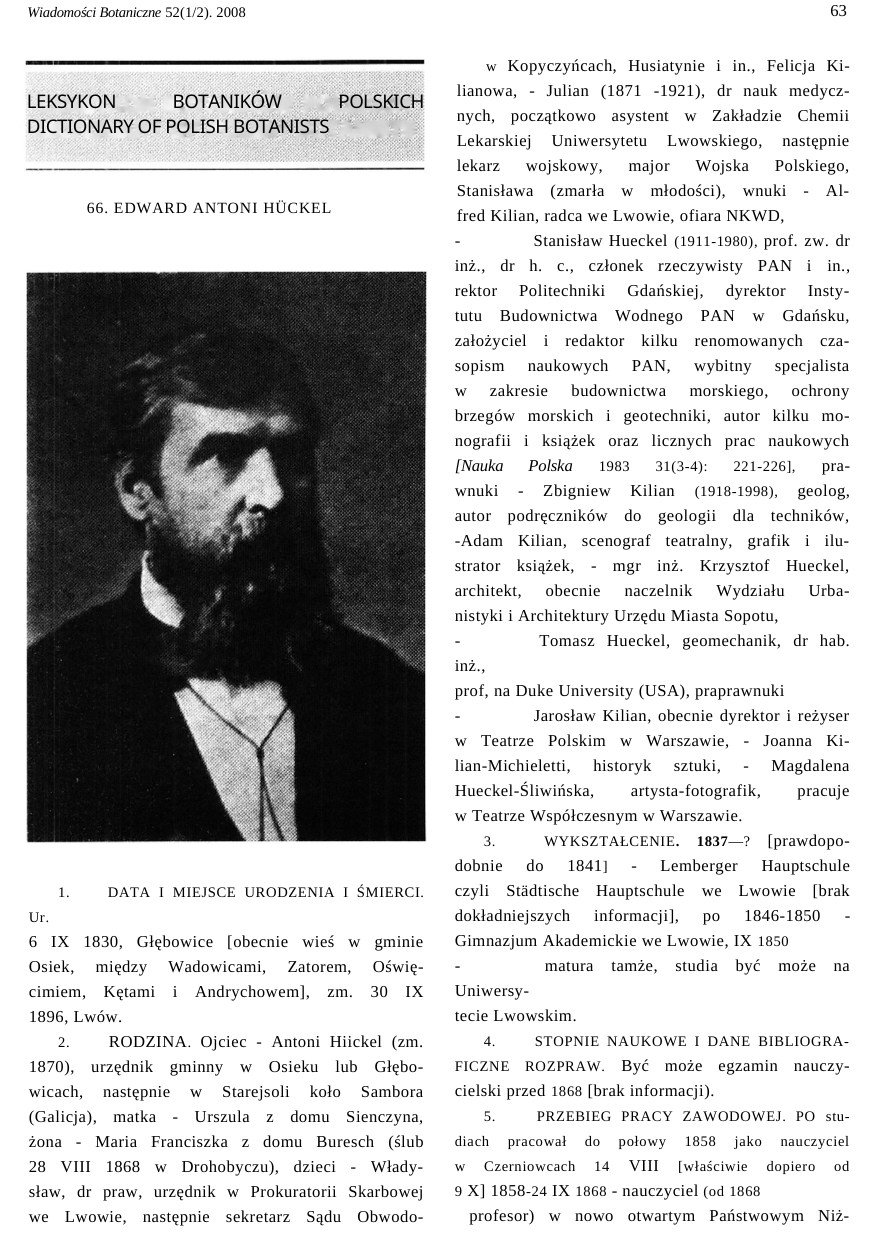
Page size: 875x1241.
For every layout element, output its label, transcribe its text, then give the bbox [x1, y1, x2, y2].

list matura tamże, studia być może na Uniwersy- tecie Lwowskim. [454, 952, 850, 1027]
text Wiadomości Botaniczne 52(1/2). 2008 [27, 6, 246, 20]
list RODZINA. Ojciec - Antoni Hiickel (zm. 1870), urzędnik gminny w Osieku lub Głębo- wicach, następnie w Starejsoli koło Sambora (Galicja), matka - Urszula z domu Sienczyna, żona - Maria Franciszka z domu Buresch (ślub 28 VIII 1868 w Drohobyczu), dzieci - Włady- sław, dr praw, urzędnik w Prokuratorii Skarbowej we Lwowie, następnie sekretarz Sądu Obwodo- wego w Tarnopolu, radca Sądu Powiatowego [29, 1027, 424, 1234]
list DATA I MIEJSCE URODZENIA I ŚMIERCI. Ur. 6 IX 1830, Głębowice [obecnie wieś w gminie Osiek, między Wadowicami, Zatorem, Oświę- cimiem, Kętami i Andrychowem], zm. 30 IX 1896, Lwów. [29, 877, 424, 1027]
list Tomasz Hueckel, geomechanik, dr hab. inż., prof, na Duke University (USA), praprawnuki [454, 627, 850, 702]
list STOPNIE NAUKOWE I DANE BIBLIOGRA- FICZNE ROZPRAW. Być może egzamin nauczy- cielski przed 1868 [brak informacji). [454, 1027, 850, 1102]
picture [25, 270, 428, 844]
subtitle LEKSYKON BOTANIKÓW POLSKICH DICTIONARY OF POLISH BOTANISTS [27, 88, 424, 138]
text w Kopyczyńcach, Husiatynie i in., Felicja Ki- lianowa, - Julian (1871 -1921), dr nauk medycz- nych, początkowo asystent w Zakładzie Chemii Lekarskiej Uniwersytetu Lwowskiego, następnie lekarz wojskowy, major Wojska Polskiego, Stanisława (zmarła w młodości), wnuki - Al- fred Kilian, radca we Lwowie, ofiara NKWD, [457, 52, 850, 227]
list Jarosław Kilian, obecnie dyrektor i reżyser w Teatrze Polskim w Warszawie, - Joanna Ki- lian-Michieletti, historyk sztuki, - Magdalena Hueckel-Śliwińska, artysta-fotografik, pracuje w Teatrze Współczesnym w Warszawie. [454, 702, 850, 827]
picture [20, 50, 429, 173]
text profesor) w nowo otwartym Państwowym Niż- szym Gimnazjum im. Franciszka Józefa I w Dro- hobyczu, 25 IX 1868-31 XII 1869 - profesor [454, 1202, 850, 1234]
text 63 [830, 3, 847, 19]
list WYKSZTAŁCENIE. 1837—? [prawdopo- dobnie do 1841] - Lemberger Hauptschule czyli Städtische Hauptschule we Lwowie [brak dokładniejszych informacji], po 1846-1850 - Gimnazjum Akademickie we Lwowie, IX 1850 [454, 827, 850, 952]
list PRZEBIEG PRACY ZAWODOWEJ. PO stu- diach pracował do połowy 1858 jako nauczyciel w Czerniowcach 14 VIII [właściwie dopiero od 9 X] 1858-24 IX 1868 - nauczyciel (od 1868 [454, 1102, 850, 1202]
list Stanisław Hueckel (1911-1980), prof. zw. dr inż., dr h. c., członek rzeczywisty PAN i in., rektor Politechniki Gdańskiej, dyrektor Insty- tutu Budownictwa Wodnego PAN w Gdańsku, założyciel i redaktor kilku renomowanych cza- sopism naukowych PAN, wybitny specjalista w zakresie budownictwa morskiego, ochrony brzegów morskich i geotechniki, autor kilku mo- nografii i książek oraz licznych prac naukowych [Nauka Polska 1983 31(3-4): 221-226], pra- wnuki - Zbigniew Kilian (1918-1998), geolog, autor podręczników do geologii dla techników, -Adam Kilian, scenograf teatralny, grafik i ilu- strator książek, - mgr inż. Krzysztof Hueckel, architekt, obecnie naczelnik Wydziału Urba- nistyki i Architektury Urzędu Miasta Sopotu, [454, 227, 850, 627]
text 66. EDWARD ANTONI HÜCKEL [87, 201, 331, 217]
